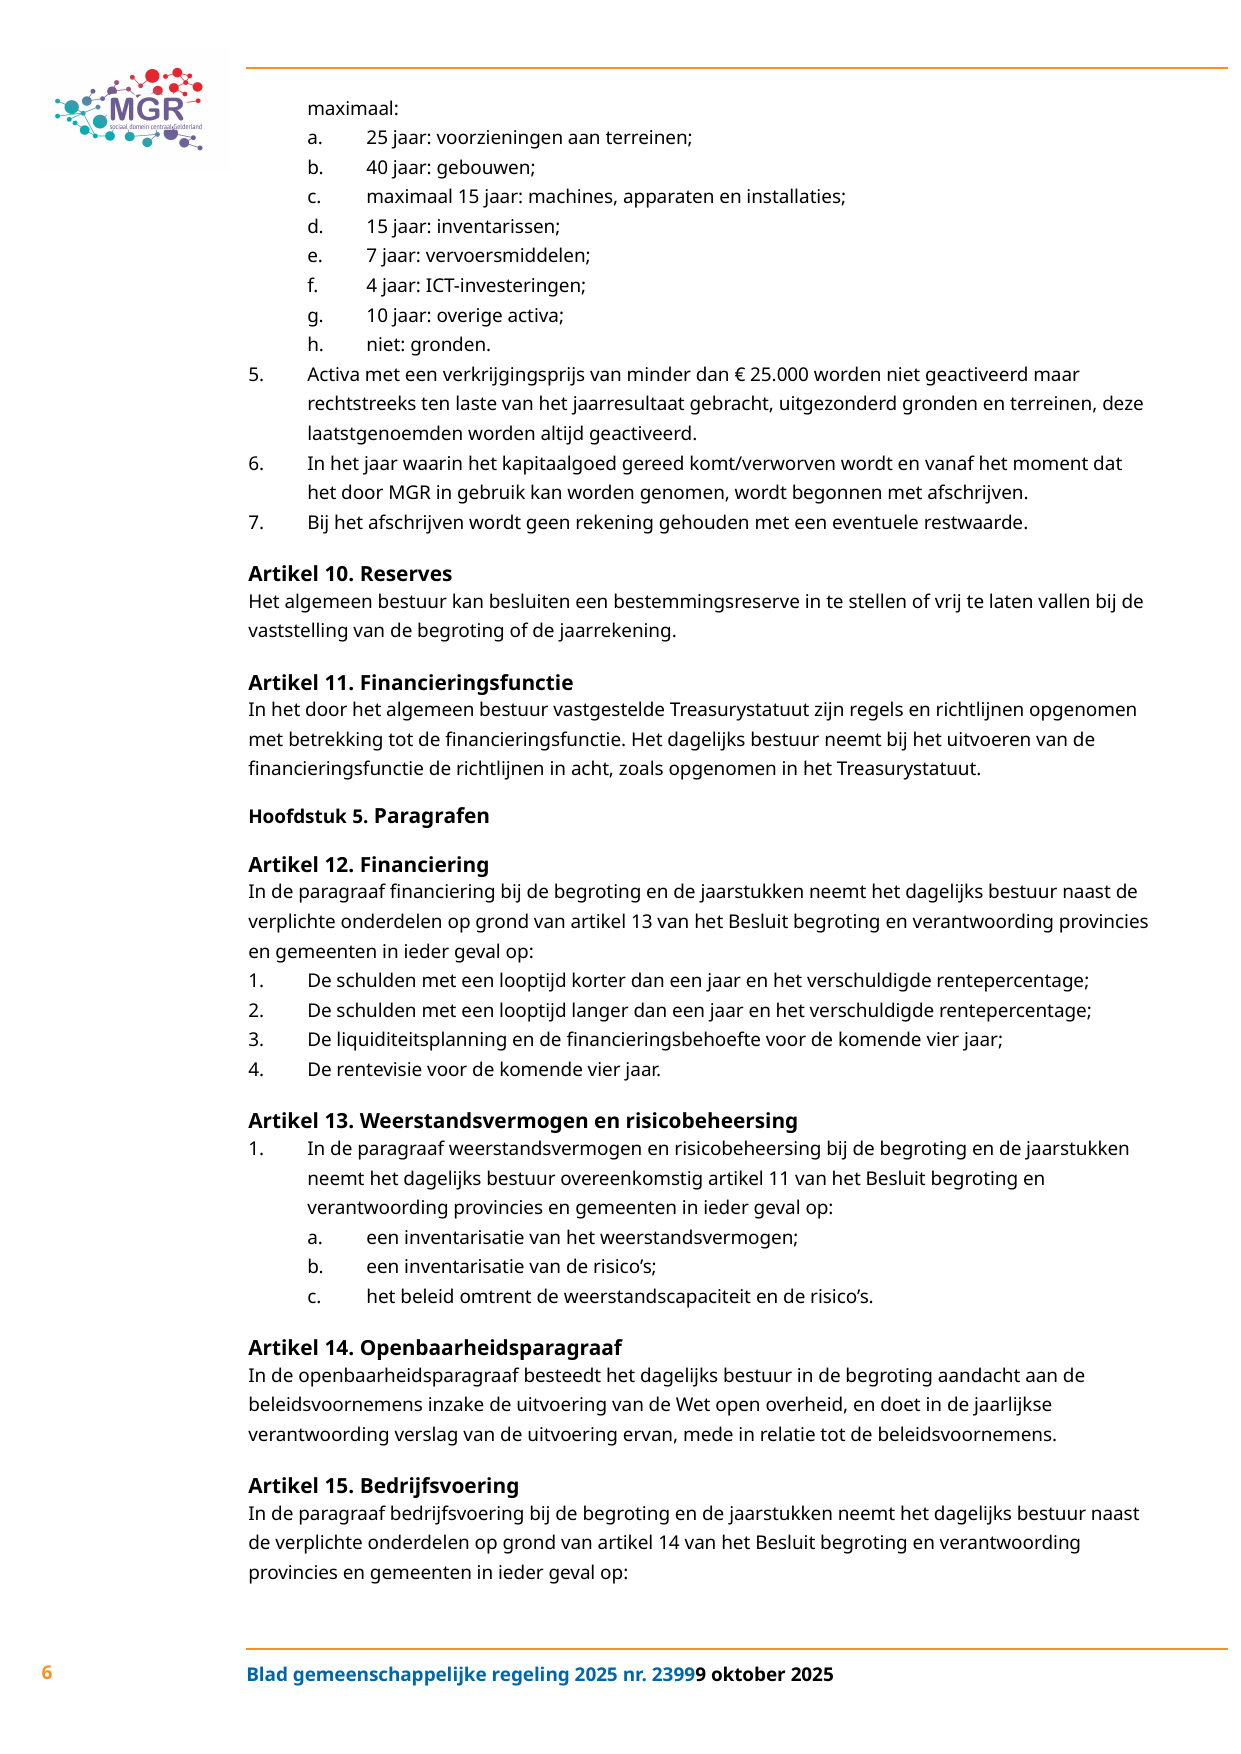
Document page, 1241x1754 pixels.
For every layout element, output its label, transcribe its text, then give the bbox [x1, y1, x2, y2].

list De liquiditeitsplanning en de financieringsbehoefte voor de komende vier jaar; [248, 1027, 1152, 1052]
list Bij het afschrijven wordt geen rekening gehouden met een eventuele restwaarde. [248, 509, 1152, 535]
list het beleid omtrent de weerstandscapaciteit en de risico’s. [307, 1283, 1152, 1309]
list Activa met een verkrijgingsprijs van minder dan € 25.000 worden niet geactiveerd maar rechtstreeks ten laste van het jaarresultaat gebracht, uitgezonderd gronden en terreinen, deze laatstgenoemden worden altijd geactiveerd. [248, 361, 1152, 446]
text Artikel 11. Financieringsfunctie [248, 668, 1152, 696]
text In de paragraaf financiering bij de begroting en de jaarstukken neemt het dagelijks bestuur naast de verplichte onderdelen op grond van artikel 13 van het Besluit begroting en verantwoording provincies en gemeenten in ieder geval op: [248, 879, 1152, 964]
list 25 jaar: voorzieningen aan terreinen; [307, 124, 1152, 150]
list 4 jaar: ICT-investeringen; [307, 272, 1152, 298]
list 7 jaar: vervoersmiddelen; [307, 243, 1152, 268]
text In het door het algemeen bestuur vastgestelde Treasurystatuut zijn regels en richtlijnen opgenomen met betrekking tot de financieringsfunctie. Het dagelijks bestuur neemt bij het uitvoeren van de financieringsfunctie de richtlijnen in acht, zoals opgenomen in het Treasurystatuut. [248, 696, 1152, 781]
list De rentevisie voor de komende vier jaar. [248, 1056, 1152, 1082]
list 15 jaar: inventarissen; [307, 213, 1152, 239]
text In de openbaarheidsparagraaf besteedt het dagelijks bestuur in de begroting aandacht aan de beleidsvoornemens inzake de uitvoering van de Wet open overheid, en doet in de jaarlijkse verantwoording verslag van de uitvoering ervan, mede in relatie tot de beleidsvoornemens. [248, 1362, 1152, 1447]
text Artikel 13. Weerstandsvermogen en risicobeheersing [248, 1107, 1152, 1135]
text In de paragraaf bedrijfsvoering bij de begroting en de jaarstukken neemt het dagelijks bestuur naast de verplichte onderdelen op grond van artikel 14 van het Besluit begroting en verantwoording provincies en gemeenten in ieder geval op: [248, 1500, 1152, 1585]
list 40 jaar: gebouwen; [307, 154, 1152, 180]
text Artikel 15. Bedrijfsvoering [248, 1471, 1152, 1500]
text Artikel 10. Reserves [248, 559, 1152, 588]
list In het jaar waarin het kapitaalgoed gereed komt/verworven wordt en vanaf het moment dat het door MGR in gebruik kan worden genomen, wordt begonnen met afschrijven. [248, 450, 1152, 505]
picture [41, 47, 231, 172]
list maximaal: [248, 95, 1152, 121]
text Het algemeen bestuur kan besluiten een bestemmingsreserve in te stellen of vrij te laten vallen bij de vaststelling van de begroting of de jaarrekening. [248, 588, 1152, 643]
text Artikel 14. Openbaarheidsparagraaf [248, 1333, 1152, 1362]
list In de paragraaf weerstandsvermogen en risicobeheersing bij de begroting en de jaarstukken neemt het dagelijks bestuur overeenkomstig artikel 11 van het Besluit begroting en verantwoording provincies en gemeenten in ieder geval op: [248, 1135, 1152, 1220]
list De schulden met een looptijd korter dan een jaar en het verschuldigde rentepercentage; [248, 967, 1152, 993]
list 10 jaar: overige activa; [307, 302, 1152, 328]
list De schulden met een looptijd langer dan een jaar en het verschuldigde rentepercentage; [248, 997, 1152, 1023]
list niet: gronden. [307, 331, 1152, 357]
list een inventarisatie van het weerstandsvermogen; [307, 1224, 1152, 1249]
list maximaal 15 jaar: machines, apparaten en installaties; [307, 183, 1152, 209]
text Hoofdstuk 5. Paragrafen [248, 801, 1152, 829]
list een inventarisatie van de risico’s; [307, 1253, 1152, 1279]
text Artikel 12. Financiering [248, 850, 1152, 879]
